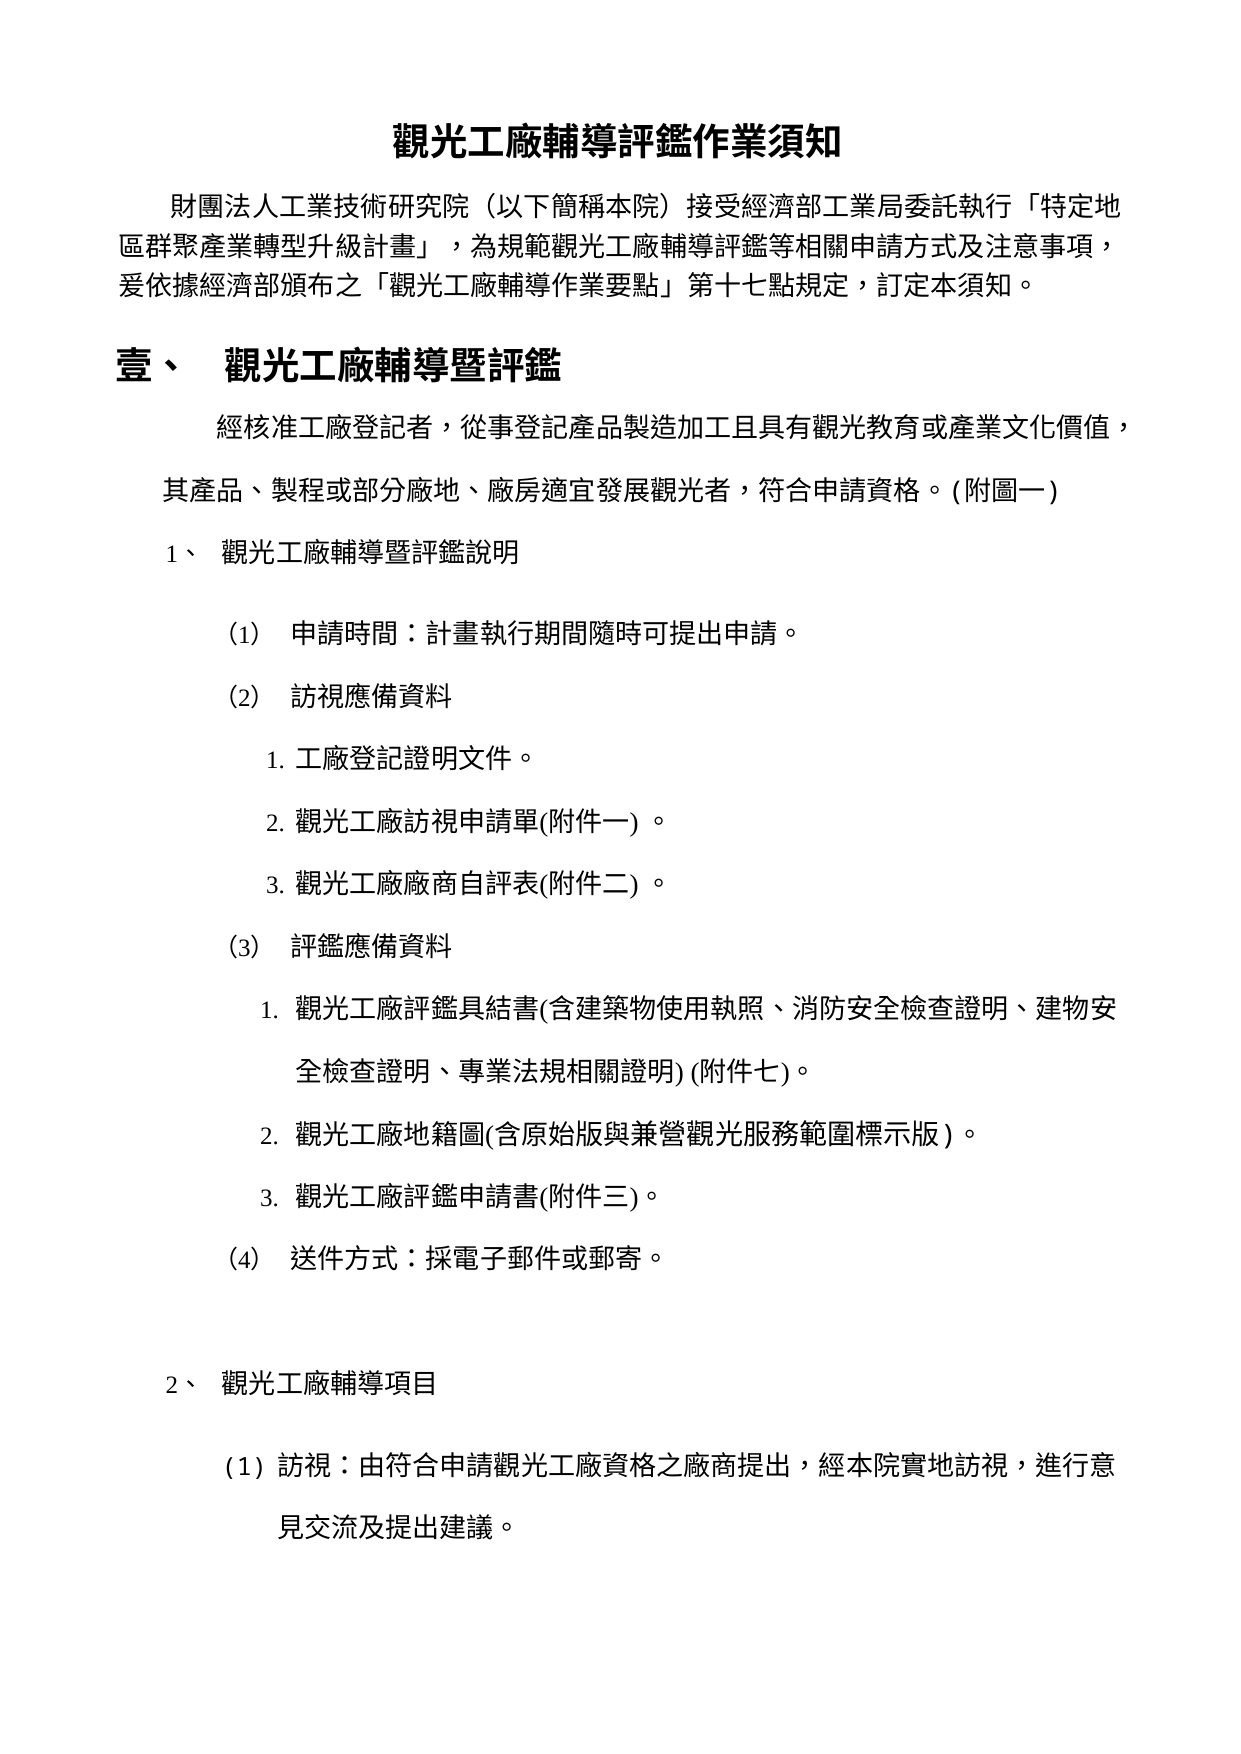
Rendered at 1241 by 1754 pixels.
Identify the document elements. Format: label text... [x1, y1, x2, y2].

list 觀光工廠輔導項目 [165, 1341, 1122, 1403]
list 觀光工廠訪視申請單(附件一) 。 [266, 778, 1122, 841]
list 訪視應備資料 [213, 653, 1122, 716]
text 經核准工廠登記者，從事登記產品製造加工且具有觀光教育或產業文化價值，其產品、製程或部分廠地、廠房適宜發展觀光者，符合申請資格。(附圖一) [162, 384, 1122, 509]
list 工廠登記證明文件。 [266, 716, 1122, 778]
list 觀光工廠地籍圖(含原始版與兼營觀光服務範圍標示版)。 [260, 1091, 1122, 1153]
text 觀光工廠輔導評鑑作業須知 [120, 112, 1115, 166]
list 觀光工廠評鑑申請書(附件三)。 [260, 1153, 1122, 1216]
list 觀光工廠輔導暨評鑑說明 [165, 509, 1122, 572]
list 送件方式：採電子郵件或郵寄。 [213, 1216, 1122, 1278]
list 觀光工廠輔導暨評鑑 [115, 322, 1122, 384]
text 財團法人工業技術研究院（以下簡稱本院）接受經濟部工業局委託執行「特定地區群聚產業轉型升級計畫」，為規範觀光工廠輔導評鑑等相關申請方式及注意事項，爰依據經濟部頒布之「觀光工廠輔導作業要點」第十七點規定，訂定本須知。 [118, 185, 1122, 303]
list 觀光工廠廠商自評表(附件二) 。 [266, 841, 1122, 903]
list 評鑑應備資料 [213, 903, 1122, 966]
list 申請時間：計畫執行期間隨時可提出申請。 [213, 591, 1122, 653]
list 觀光工廠評鑑具結書(含建築物使用執照、消防安全檢查證明、建物安全檢查證明、專業法規相關證明) (附件七)。 [260, 966, 1122, 1091]
list 訪視：由符合申請觀光工廠資格之廠商提出，經本院實地訪視，進行意見交流及提出建議。 [222, 1422, 1122, 1547]
